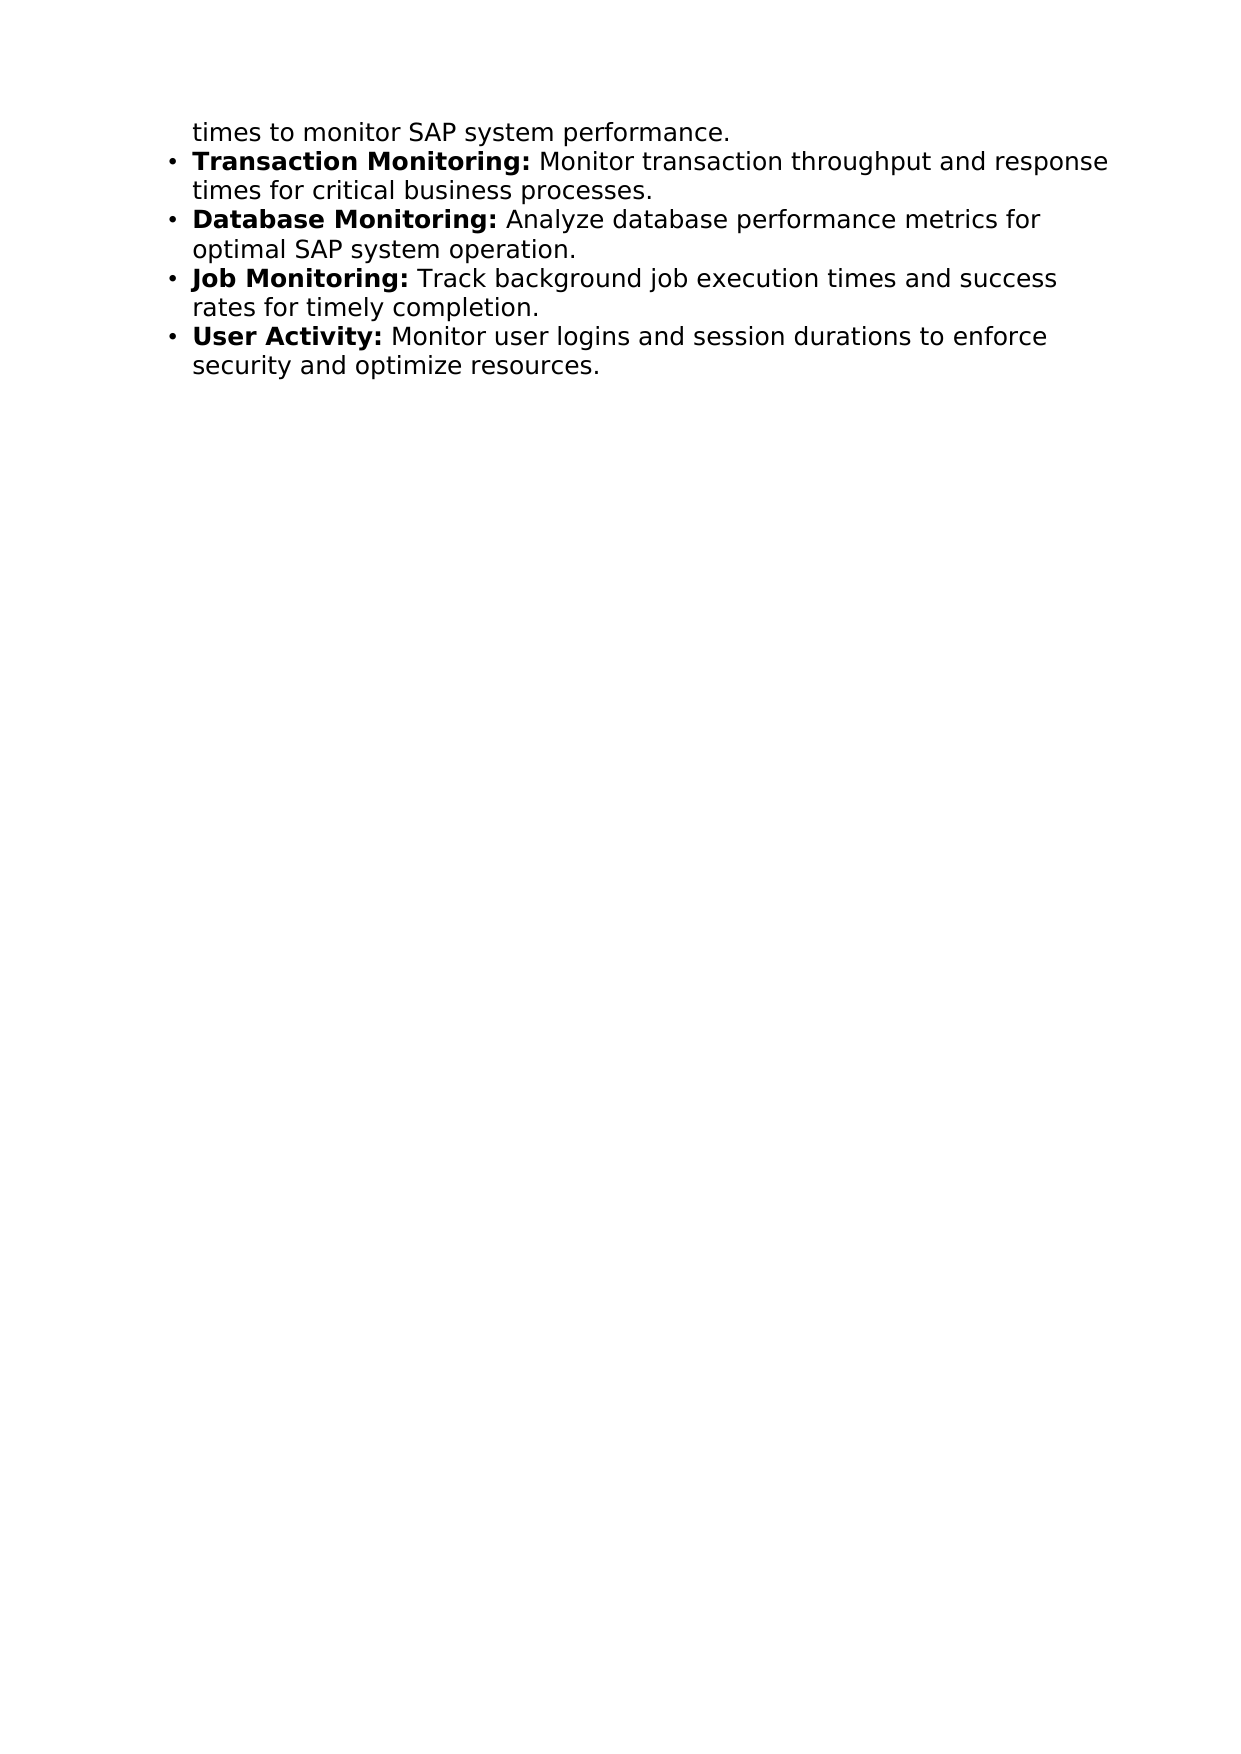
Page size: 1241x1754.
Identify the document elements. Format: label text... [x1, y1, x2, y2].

list Job Monitoring: Track background job execution times and success rates for timely completion. [177, 264, 1122, 322]
list User Activity: Monitor user logins and session durations to enforce security and optimize resources. [177, 322, 1122, 381]
list times to monitor SAP system performance. [177, 118, 1122, 147]
list Transaction Monitoring: Monitor transaction throughput and response times for critical business processes. [177, 147, 1122, 206]
list Database Monitoring: Analyze database performance metrics for optimal SAP system operation. [177, 206, 1122, 264]
